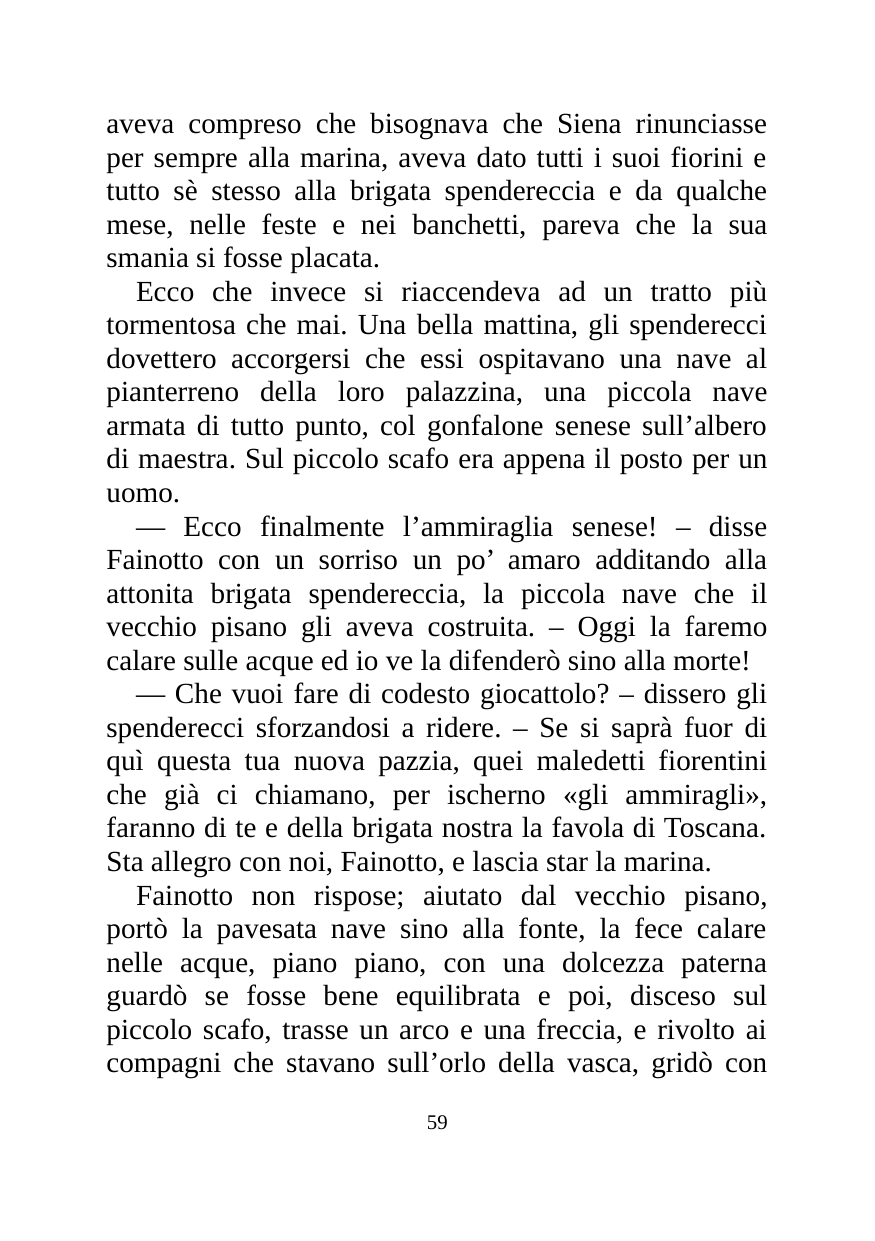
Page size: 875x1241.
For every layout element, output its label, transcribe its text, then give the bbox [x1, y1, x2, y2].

text — Ecco finalmente l’ammiraglia senese! – disse Fainotto con un sorriso un po’ amaro additando alla attonita brigata spendereccia, la piccola nave che il vecchio pisano gli aveva costruita. – Oggi la faremo calare sulle acque ed io ve la difenderò sino alla morte! [106, 509, 768, 676]
text — Che vuoi fare di codesto giocattolo? – dissero gli spenderecci sforzandosi a ridere. – Se si saprà fuor di quì questa tua nuova pazzia, quei maledetti fiorentini che già ci chiamano, per ischerno «gli ammiragli», faranno di te e della brigata nostra la favola di Toscana. Sta allegro con noi, Fainotto, e lascia star la marina. [106, 676, 768, 878]
text Fainotto non rispose; aiutato dal vecchio pisano, portò la pavesata nave sino alla fonte, la fece calare nelle acque, piano piano, con una dolcezza paterna guardò se fosse bene equilibrata e poi, disceso sul piccolo scafo, trasse un arco e una freccia, e rivolto ai compagni che stavano sull’orlo della vasca, gridò con [106, 878, 768, 1079]
text aveva compreso che bisognava che Siena rinunciasse per sempre alla marina, aveva dato tutti i suoi fiorini e tutto sè stesso alla brigata spendereccia e da qualche mese, nelle feste e nei banchetti, pareva che la sua smania si fosse placata. [106, 106, 768, 274]
text Ecco che invece si riaccendeva ad un tratto più tormentosa che mai. Una bella mattina, gli spenderecci dovettero accorgersi che essi ospitavano una nave al pianterreno della loro palazzina, una piccola nave armata di tutto punto, col gonfalone senese sull’albero di maestra. Sul piccolo scafo era appena il posto per un uomo. [106, 274, 768, 509]
